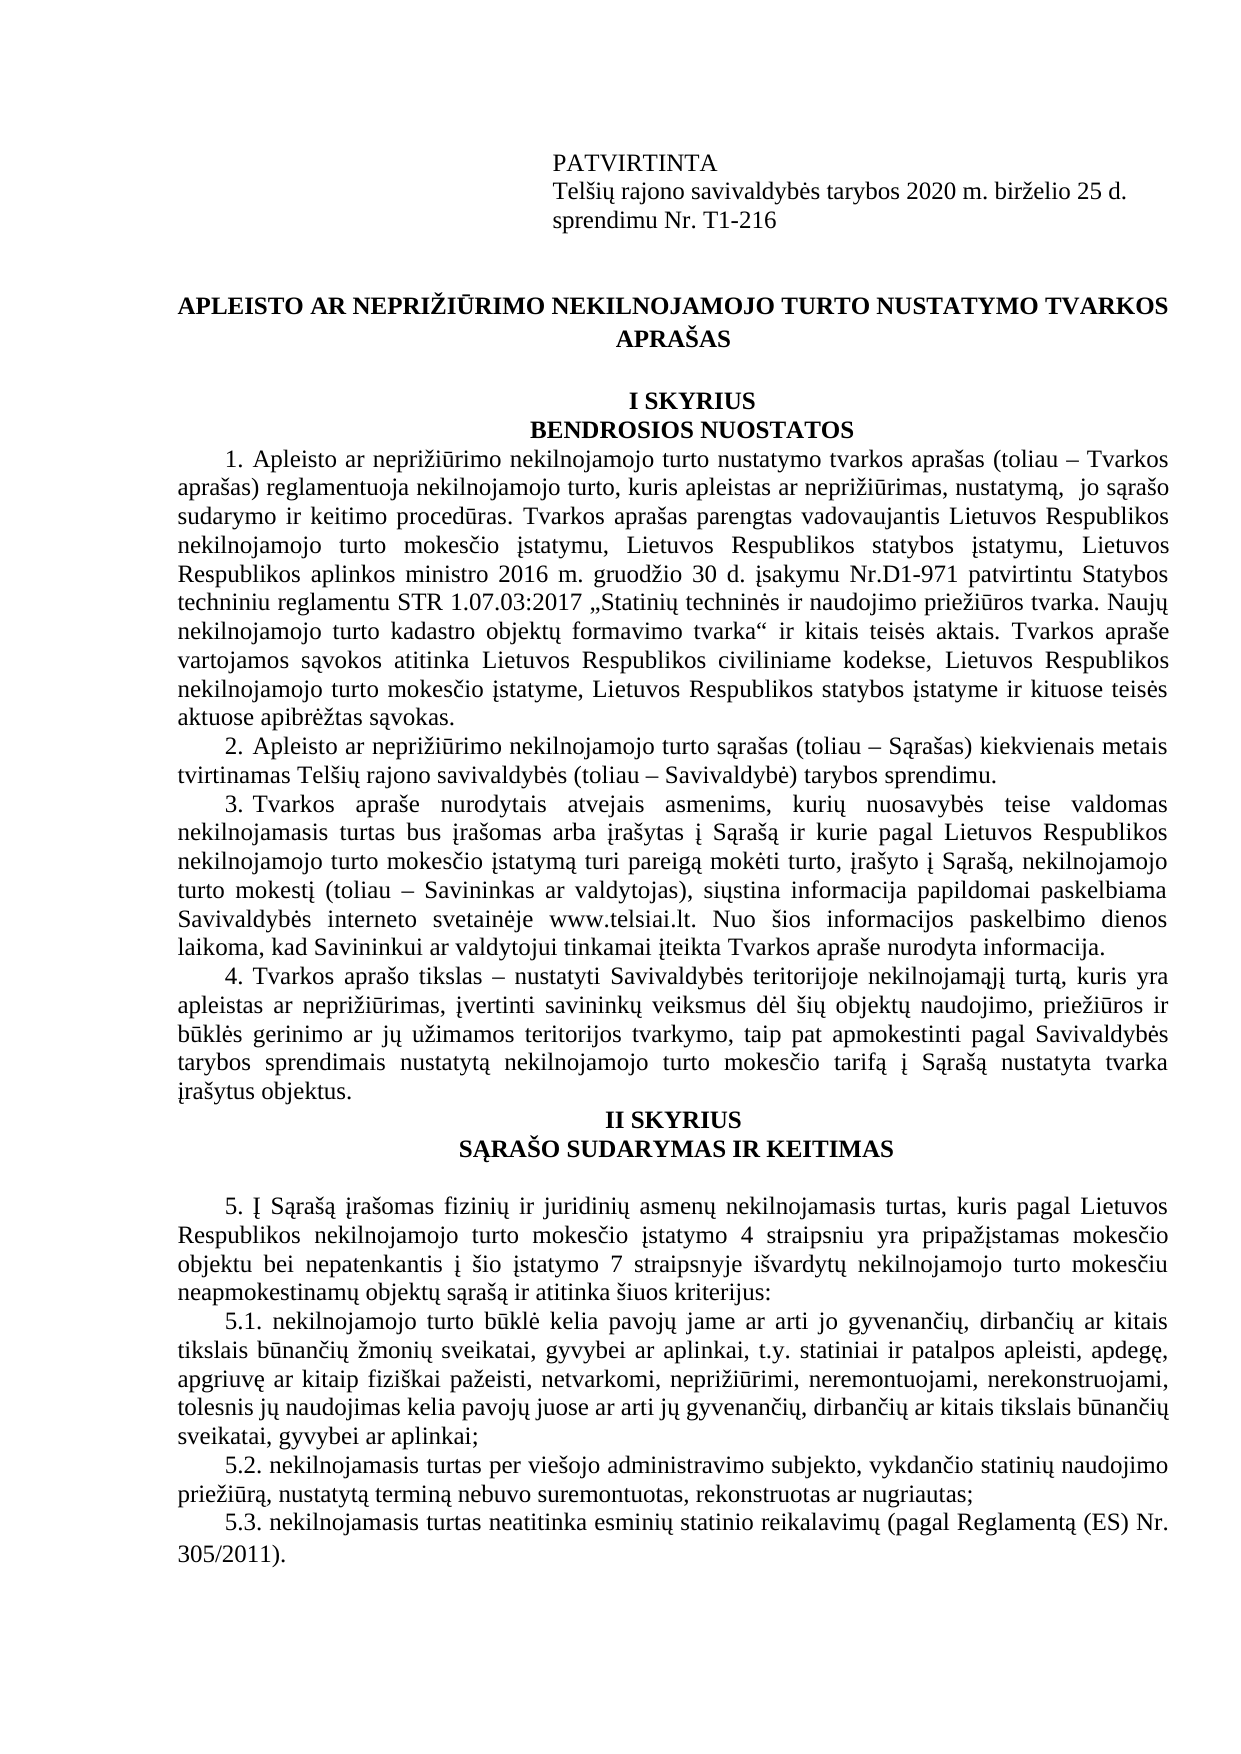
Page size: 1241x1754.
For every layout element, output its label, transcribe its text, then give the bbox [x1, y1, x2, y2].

text APLEISTO AR NEPRIŽIŪRIMO NEKILNOJAMOJO TURTO NUSTATYMO TVARKOS APRAŠAS [177, 291, 1169, 353]
text 5.3. nekilnojamasis turtas neatitinka esminių statinio reikalavimų (pagal Reglamentą (ES) Nr. 305/2011). [177, 1507, 1169, 1568]
text PATVIRTINTA [552, 148, 1169, 176]
text 5. Į Sąrašą įrašomas fizinių ir juridinių asmenų nekilnojamasis turtas, kuris pagal Lietuvos Respublikos nekilnojamojo turto mokesčio įstatymo 4 straipsniu yra pripažįstamas mokesčio objektu bei nepatenkantis į šio įstatymo 7 straipsnyje išvardytų nekilnojamojo turto mokesčiu neapmokestinamų objektų sąrašą ir atitinka šiuos kriterijus: [177, 1191, 1169, 1306]
text 1. Apleisto ar neprižiūrimo nekilnojamojo turto nustatymo tvarkos aprašas (toliau – Tvarkos aprašas) reglamentuoja nekilnojamojo turto, kuris apleistas ar neprižiūrimas, nustatymą, jo sąrašo sudarymo ir keitimo procedūras. Tvarkos aprašas parengtas vadovaujantis Lietuvos Respublikos nekilnojamojo turto mokesčio įstatymu, Lietuvos Respublikos statybos įstatymu, Lietuvos Respublikos aplinkos ministro 2016 m. gruodžio 30 d. įsakymu Nr.D1-971 patvirtintu Statybos techniniu reglamentu STR 1.07.03:2017 „Statinių techninės ir naudojimo priežiūros tvarka. Naujų nekilnojamojo turto kadastro objektų formavimo tvarka“ ir kitais teisės aktais. Tvarkos apraše vartojamos sąvokos atitinka Lietuvos Respublikos civiliniame kodekse, Lietuvos Respublikos nekilnojamojo turto mokesčio įstatyme, Lietuvos Respublikos statybos įstatyme ir kituose teisės aktuose apibrėžtas sąvokas. [177, 444, 1169, 731]
text 5.1. nekilnojamojo turto būklė kelia pavojų jame ar arti jo gyvenančių, dirbančių ar kitais tikslais būnančių žmonių sveikatai, gyvybei ar aplinkai, t.y. statiniai ir patalpos apleisti, apdegę, apgriuvę ar kitaip fiziškai pažeisti, netvarkomi, neprižiūrimi, neremontuojami, nerekonstruojami, tolesnis jų naudojimas kelia pavojų juose ar arti jų gyvenančių, dirbančių ar kitais tikslais būnančių sveikatai, gyvybei ar aplinkai; [177, 1306, 1169, 1450]
text 4. Tvarkos aprašo tikslas – nustatyti Savivaldybės teritorijoje nekilnojamąjį turtą, kuris yra apleistas ar neprižiūrimas, įvertinti savininkų veiksmus dėl šių objektų naudojimo, priežiūros ir būklės gerinimo ar jų užimamos teritorijos tvarkymo, taip pat apmokestinti pagal Savivaldybės tarybos sprendimais nustatytą nekilnojamojo turto mokesčio tarifą į Sąrašą nustatyta tvarka įrašytus objektus. [177, 961, 1169, 1105]
text SĄRAŠO SUDARYMAS IR KEITIMAS [177, 1134, 1169, 1162]
text II SKYRIUS [177, 1105, 1169, 1134]
text sprendimu Nr. T1-216 [552, 205, 1169, 234]
text 5.2. nekilnojamasis turtas per viešojo administravimo subjekto, vykdančio statinių naudojimo priežiūrą, nustatytą terminą nebuvo suremontuotas, rekonstruotas ar nugriautas; [177, 1450, 1169, 1507]
text 2. Apleisto ar neprižiūrimo nekilnojamojo turto sąrašas (toliau – Sąrašas) kiekvienais metais tvirtinamas Telšių rajono savivaldybės (toliau – Savivaldybė) tarybos sprendimu. [177, 731, 1169, 789]
text BENDROSIOS NUOSTATOS [215, 415, 1169, 444]
text 3. Tvarkos apraše nurodytais atvejais asmenims, kurių nuosavybės teise valdomas nekilnojamasis turtas bus įrašomas arba įrašytas į Sąrašą ir kurie pagal Lietuvos Respublikos nekilnojamojo turto mokesčio įstatymą turi pareigą mokėti turto, įrašyto į Sąrašą, nekilnojamojo turto mokestį (toliau – Savininkas ar valdytojas), siųstina informacija papildomai paskelbiama Savivaldybės interneto svetainėje www.telsiai.lt. Nuo šios informacijos paskelbimo dienos laikoma, kad Savininkui ar valdytojui tinkamai įteikta Tvarkos apraše nurodyta informacija. [177, 789, 1169, 961]
text I SKYRIUS [215, 386, 1169, 415]
text Telšių rajono savivaldybės tarybos 2020 m. birželio 25 d. [552, 176, 1169, 205]
